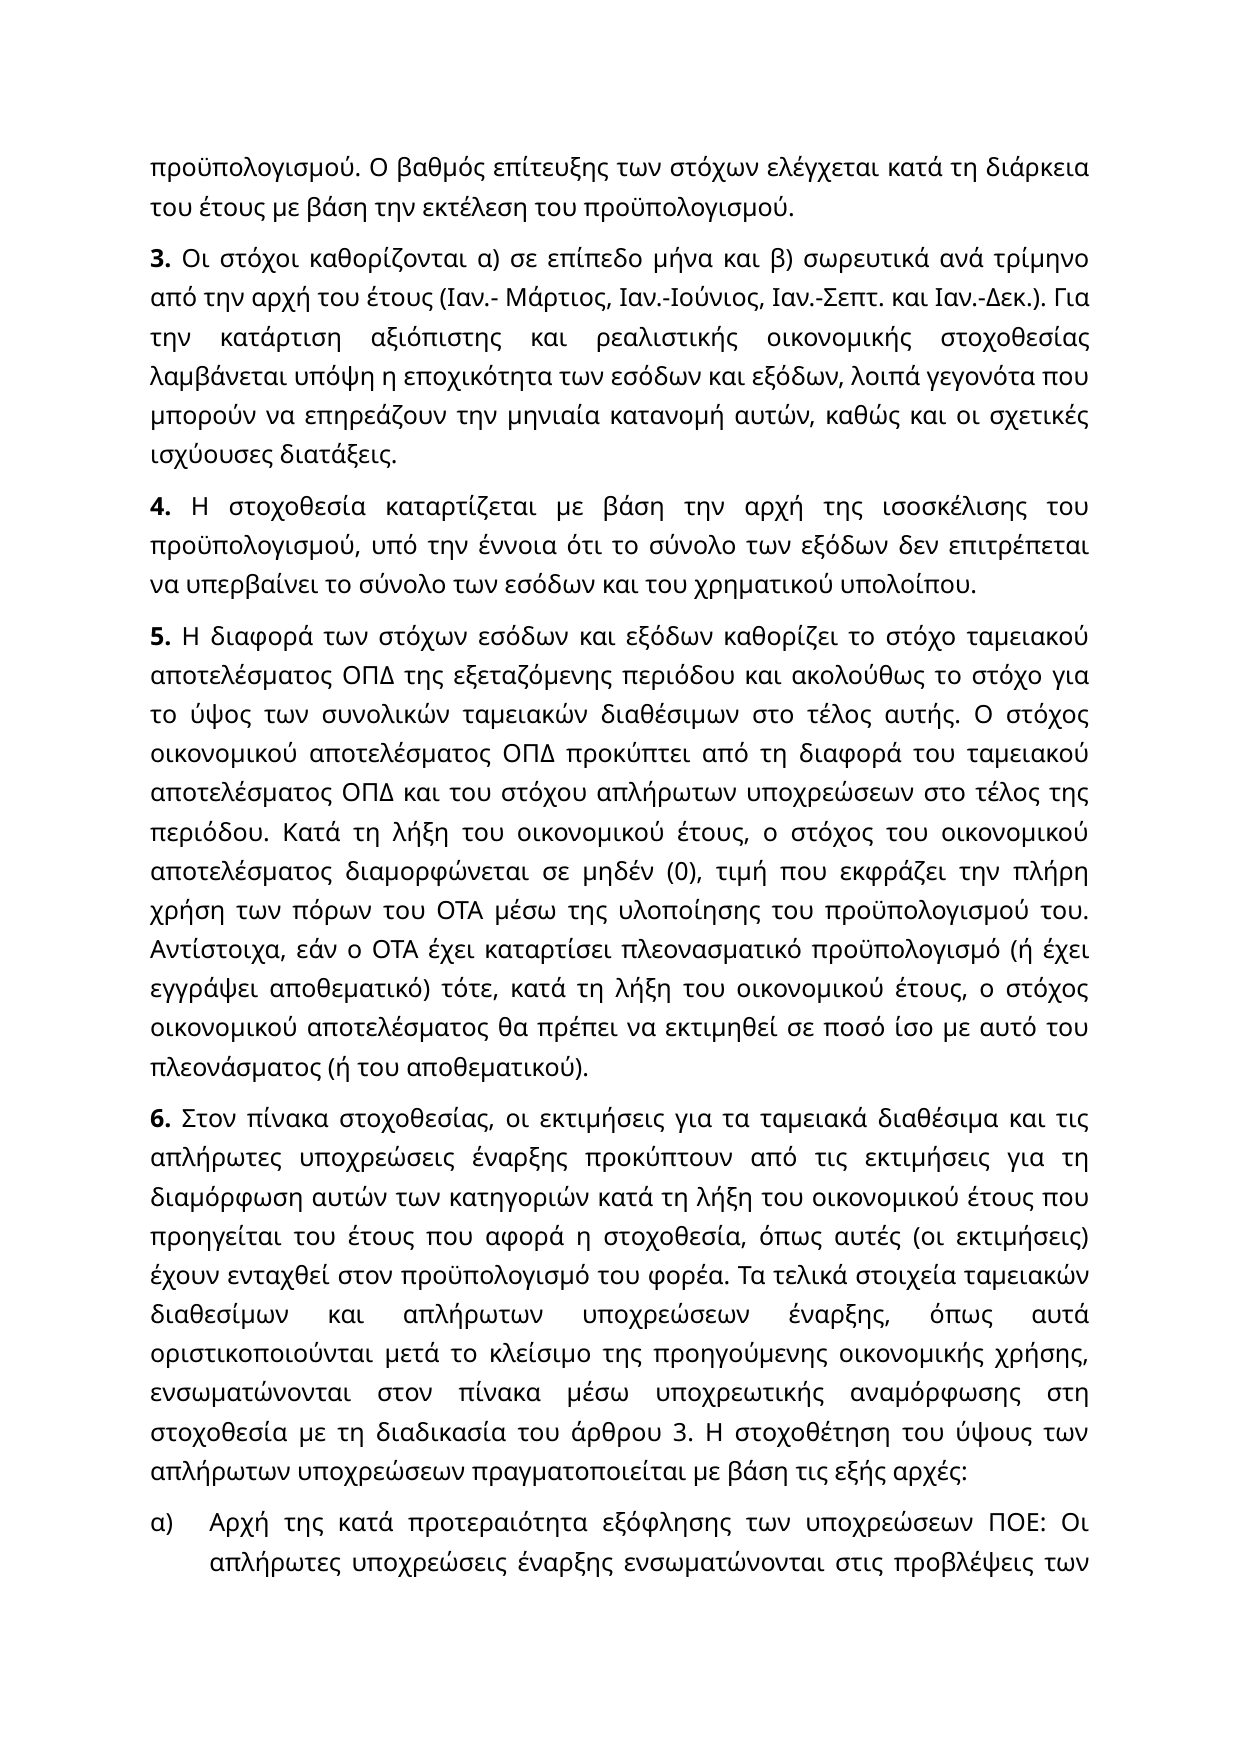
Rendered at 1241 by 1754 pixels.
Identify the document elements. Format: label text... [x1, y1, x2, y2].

text προϋπολογισμού. Ο βαθμός επίτευξης των στόχων ελέγχεται κατά τη διάρκεια του έτους με βάση την εκτέλεση του προϋπολογισμού. [150, 150, 1090, 223]
text 5. Η διαφορά των στόχων εσόδων και εξόδων καθορίζει το στόχο ταμειακού αποτελέσματος ΟΠΔ της εξεταζόμενης περιόδου και ακολούθως το στόχο για το ύψος των συνολικών ταμειακών διαθέσιμων στο τέλος αυτής. Ο στόχος οικονομικού αποτελέσματος ΟΠΔ προκύπτει από τη διαφορά του ταμειακού αποτελέσματος ΟΠΔ και του στόχου απλήρωτων υποχρεώσεων στο τέλος της περιόδου. Κατά τη λήξη του οικονομικού έτους, ο στόχος του οικονομικού αποτελέσματος διαμορφώνεται σε μηδέν (0), τιμή που εκφράζει την πλήρη χρήση των πόρων του OTA μέσω της υλοποίησης του προϋπολογισμού του. Αντίστοιχα, εάν o OTA έχει καταρτίσει πλεονασματικό προϋπολογισμό (ή έχει εγγράψει αποθεματικό) τότε, κατά τη λήξη του οικονομικού έτους, ο στόχος οικονομικού αποτελέσματος θα πρέπει να εκτιμηθεί σε ποσό ίσο με αυτό του πλεονάσματος (ή του αποθεματικού). [150, 618, 1090, 1083]
list α) Αρχή της κατά προτεραιότητα εξόφλησης των υποχρεώσεων ΠΟΕ: Οι απλήρωτες υποχρεώσεις έναρξης ενσωματώνονται στις προβλέψεις των [150, 1505, 1090, 1578]
text 6. Στον πίνακα στοχοθεσίας, οι εκτιμήσεις για τα ταμειακά διαθέσιμα και τις απλήρωτες υποχρεώσεις έναρξης προκύπτουν από τις εκτιμήσεις για τη διαμόρφωση αυτών των κατηγοριών κατά τη λήξη του οικονομικού έτους που προηγείται του έτους που αφορά η στοχοθεσία, όπως αυτές (οι εκτιμήσεις) έχουν ενταχθεί στον προϋπολογισμό του φορέα. Τα τελικά στοιχεία ταμειακών διαθεσίμων και απλήρωτων υποχρεώσεων έναρξης, όπως αυτά οριστικοποιούνται μετά το κλείσιμο της προηγούμενης οικονομικής χρήσης, ενσωματώνονται στον πίνακα μέσω υποχρεωτικής αναμόρφωσης στη στοχοθεσία με τη διαδικασία του άρθρου 3. Η στοχοθέτηση του ύψους των απλήρωτων υποχρεώσεων πραγματοποιείται με βάση τις εξής αρχές: [150, 1101, 1090, 1487]
text 4. Η στοχοθεσία καταρτίζεται με βάση την αρχή της ισοσκέλισης του προϋπολογισμού, υπό την έννοια ότι το σύνολο των εξόδων δεν επιτρέπεται να υπερβαίνει το σύνολο των εσόδων και του χρηματικού υπολοίπου. [150, 488, 1090, 601]
text 3. Οι στόχοι καθορίζονται α) σε επίπεδο μήνα και β) σωρευτικά ανά τρίμηνο από την αρχή του έτους (Ιαν.- Μάρτιος, Ιαν.-Ιούνιος, Ιαν.-Σεπτ. και Ιαν.-Δεκ.). Για την κατάρτιση αξιόπιστης και ρεαλιστικής οικονομικής στοχοθεσίας λαμβάνεται υπόψη η εποχικότητα των εσόδων και εξόδων, λοιπά γεγονότα που μπορούν να επηρεάζουν την μηνιαία κατανομή αυτών, καθώς και οι σχετικές ισχύουσες διατάξεις. [150, 241, 1090, 471]
